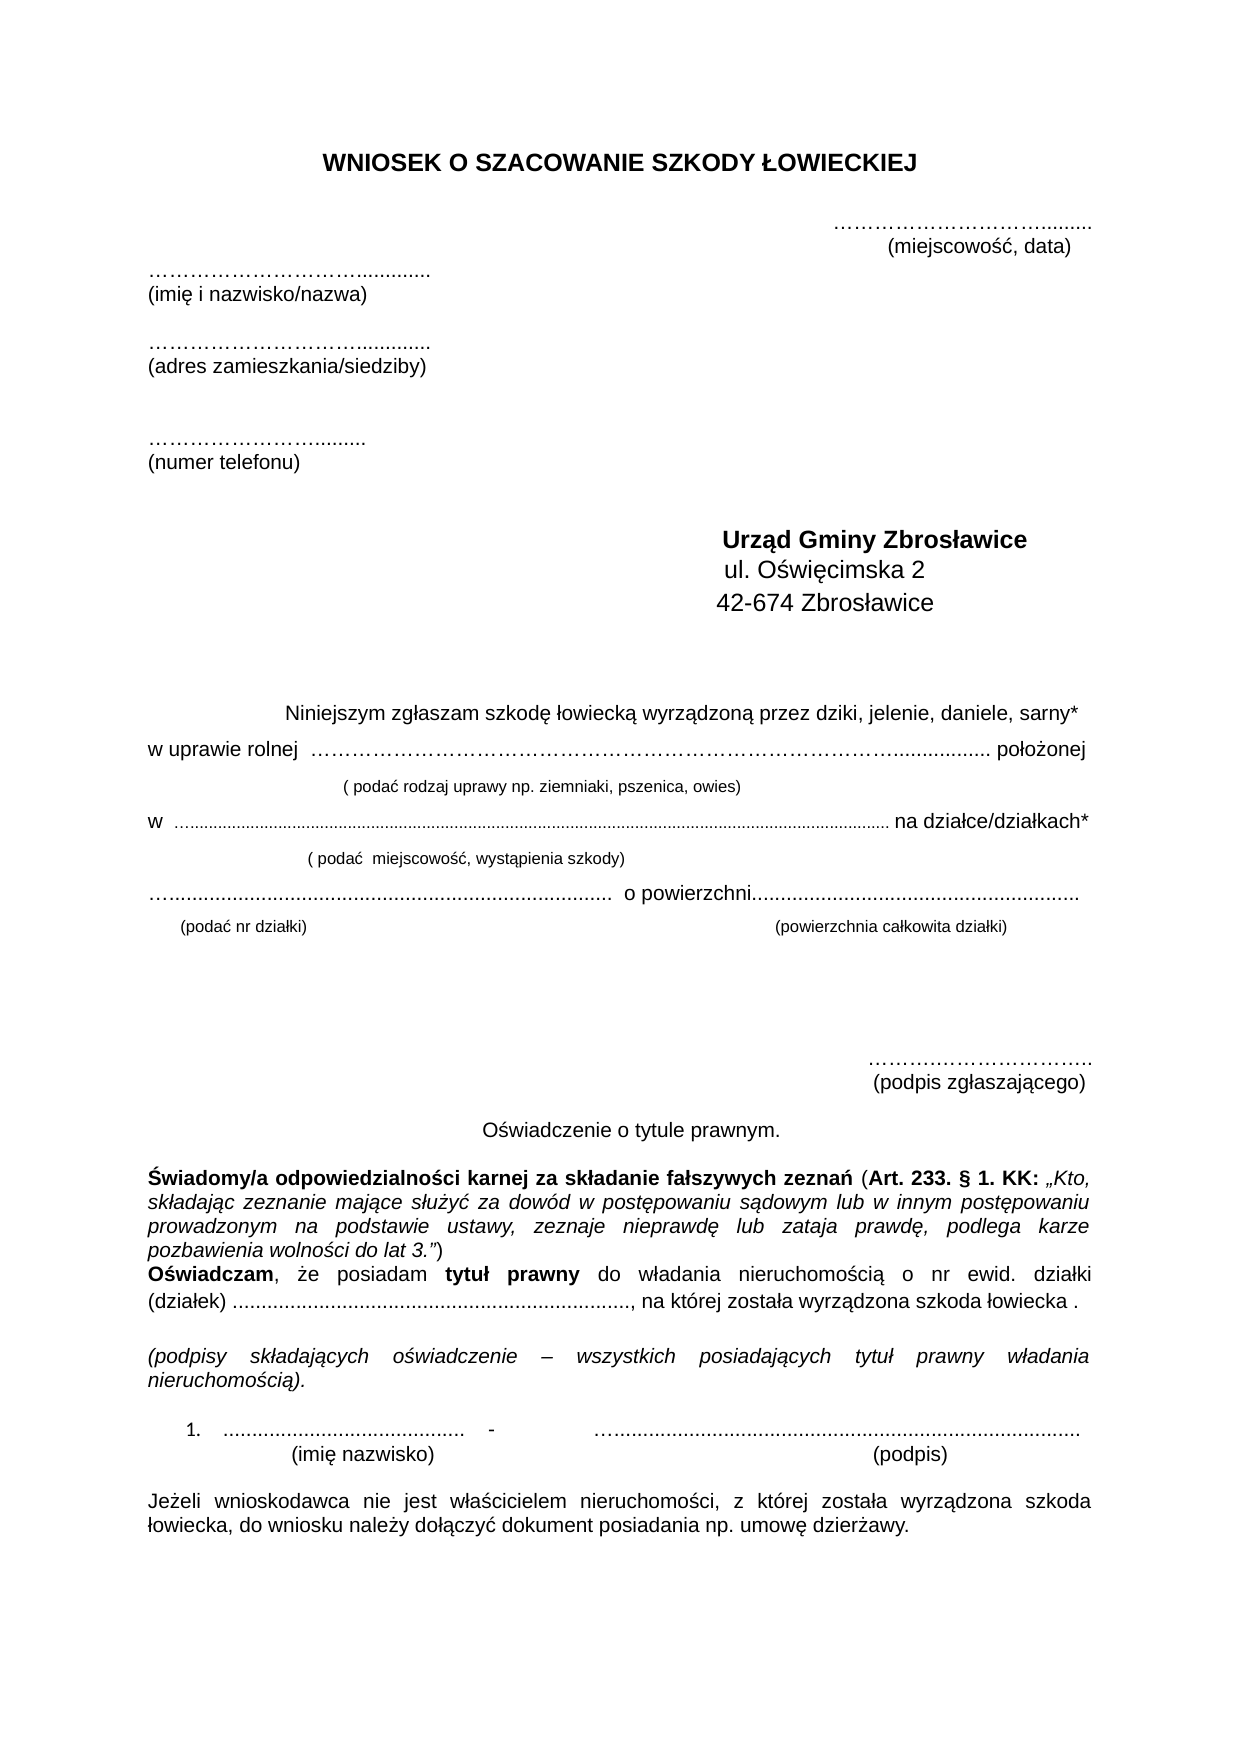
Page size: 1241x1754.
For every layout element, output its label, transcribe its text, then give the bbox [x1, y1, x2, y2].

list Oświadczenie o tytule prawnym. [185, 1118, 1093, 1142]
text (podpisy składających oświadczenie – wszystkich posiadających tytuł prawny władania nieruchomością). [148, 1344, 1093, 1392]
text …………………………............. [148, 258, 1093, 282]
text ……………………......... [148, 426, 1093, 449]
text ……….………………….. [148, 1046, 1093, 1070]
text Świadomy/a odpowiedzialności karnej za składanie fałszywych zeznań (Art. 233. § 1. KK: „Kto, składając zeznanie mające służyć za dowód w postępowaniu sądowym lub w innym postępowaniu prowadzonym na podstawie ustawy, zeznaje nieprawdę lub zataja prawdę, podlega karze pozbawienia wolności do lat 3.”) [148, 1166, 1093, 1262]
text (miejscowość, data) [148, 234, 1093, 258]
text ul. Oświęcimska 2 [148, 555, 1093, 584]
text (numer telefonu) [148, 449, 1093, 473]
text (imię nazwisko) (podpis) [148, 1441, 1093, 1465]
text w …....................................................................................................................................................... na działce/działkach* [148, 809, 1093, 833]
text Jeżeli wnioskodawca nie jest właścicielem nieruchomości, z której została wyrządzona szkoda łowiecka, do wniosku należy dołączyć dokument posiadania np. umowę dzierżawy. [148, 1489, 1093, 1537]
text Oświadczam, że posiadam tytuł prawny do władania nieruchomością o nr ewid. działki (działek) ....................................................................., na której została wyrządzona szkoda łowiecka . [148, 1262, 1093, 1313]
text (imię i nazwisko/nazwa) [148, 282, 1093, 306]
text ( podać miejscowość, wystąpienia szkody) [148, 845, 1093, 869]
text …………………………......... [148, 210, 1093, 234]
text (podać nr działki) (powierzchnia całkowita działki) [148, 917, 1093, 936]
text (podpis zgłaszającego) [148, 1070, 1093, 1094]
text …………………………............. [148, 330, 1093, 354]
list .......................................... - …................................................................................. [185, 1416, 1093, 1441]
text 42-674 Zbrosławice [148, 584, 1093, 651]
text Niniejszym zgłaszam szkodę łowiecką wyrządzoną przez dziki, jelenie, daniele, sarny* w uprawie rolnej …………………………………………………………………………................. położonej [148, 701, 1093, 761]
text (adres zamieszkania/siedziby) [148, 354, 1093, 378]
text …............................................................................. o powierzchni......................................................... [148, 881, 1093, 905]
text WNIOSEK O SZACOWANIE SZKODY ŁOWIECKIEJ [148, 148, 1093, 176]
text ( podać rodzaj uprawy np. ziemniaki, pszenica, owies) [148, 773, 1093, 797]
text Urząd Gminy Zbrosławice [148, 521, 1093, 555]
